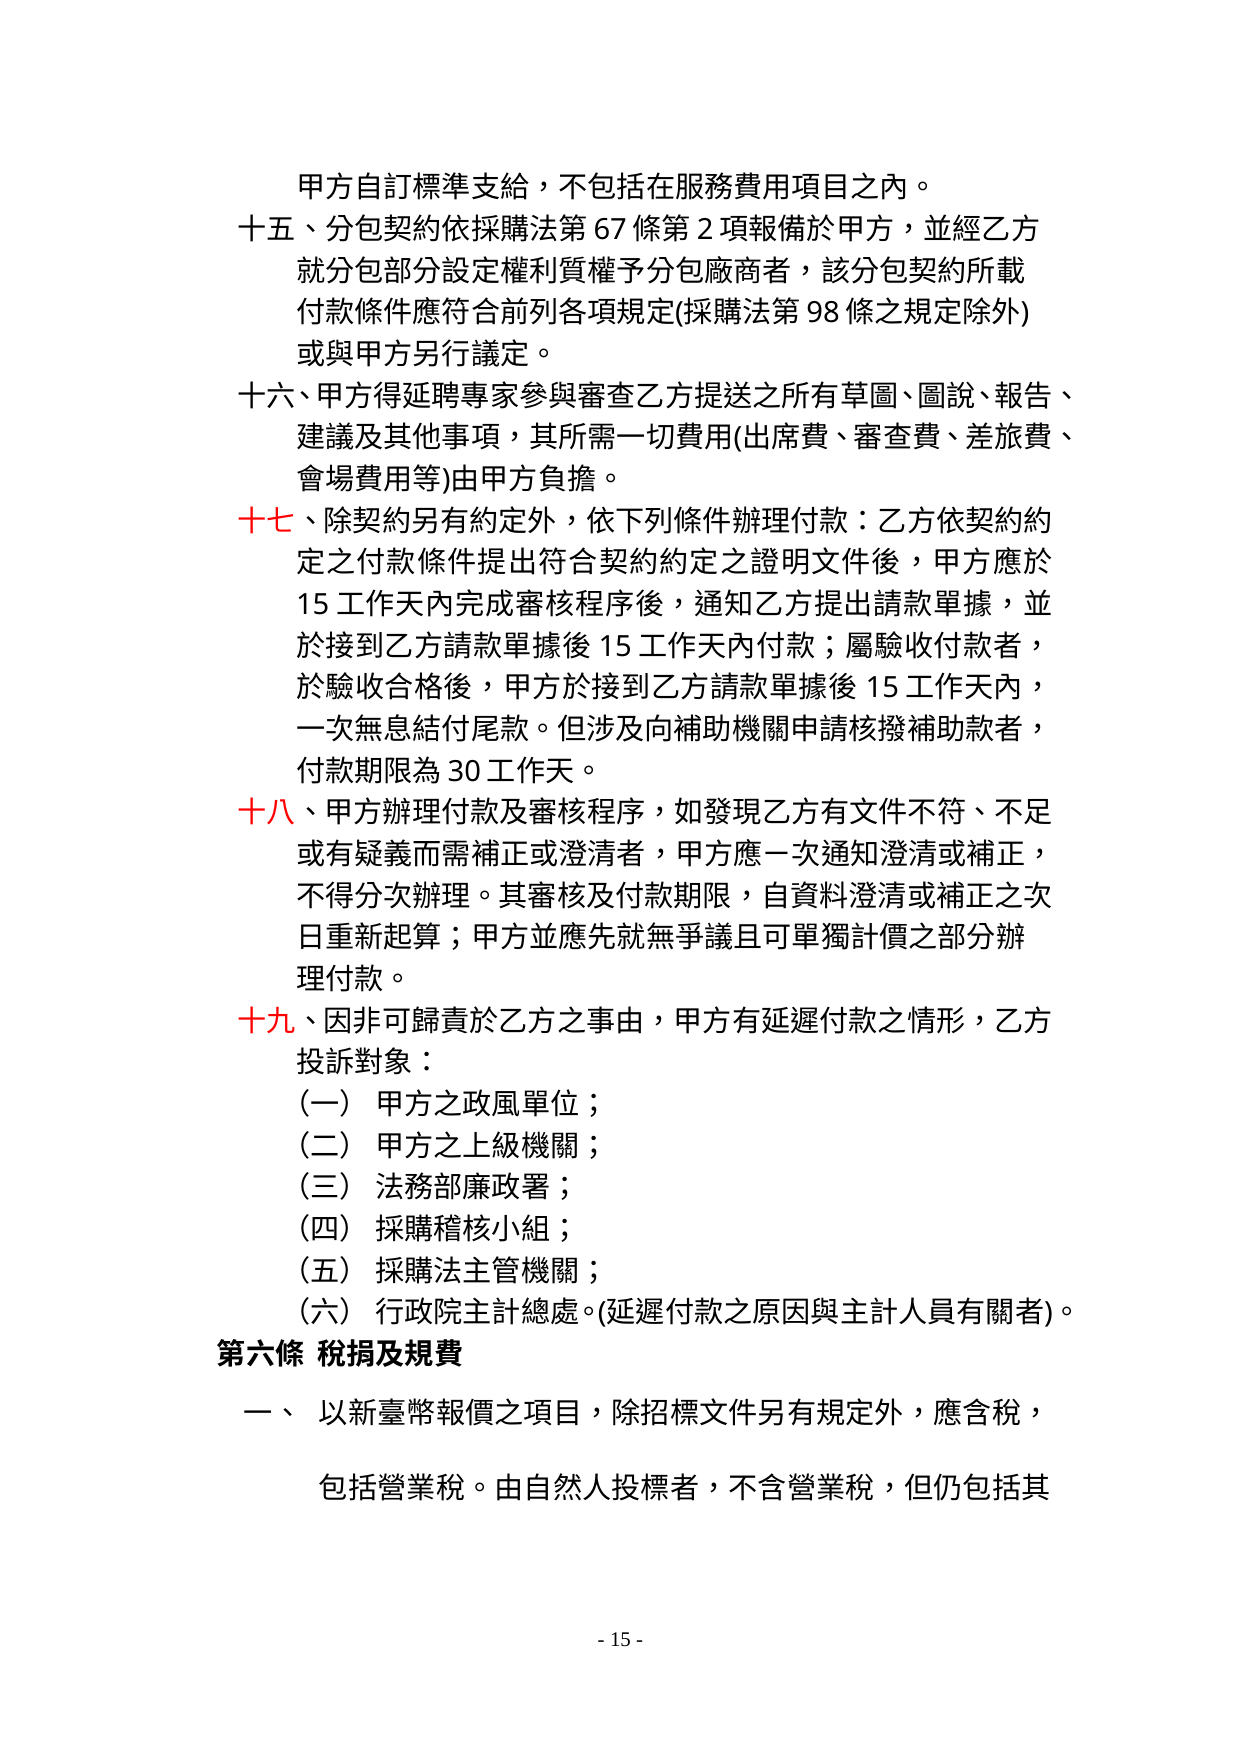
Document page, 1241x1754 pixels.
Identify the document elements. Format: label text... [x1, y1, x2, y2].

text 甲方自訂標準支給，不包括在服務費用項目之內。 [237, 164, 1053, 206]
list 以新臺幣報價之項目，除招標文件另有規定外，應含稅，包括營業稅。由自然人投標者，不含營業稅，但仍包括其 [244, 1373, 1053, 1523]
list 採購法主管機關； [281, 1248, 1053, 1289]
text 十八、甲方辦理付款及審核程序，如發現乙方有文件不符、不足或有疑義而需補正或澄清者，甲方應ㄧ次通知澄清或補正，不得分次辦理。其審核及付款期限，自資料澄清或補正之次日重新起算；甲方並應先就無爭議且可單獨計價之部分辦理付款。 [237, 789, 1053, 998]
text 十九、因非可歸責於乙方之事由，甲方有延遲付款之情形，乙方投訴對象： [237, 998, 1053, 1081]
text 十五、分包契約依採購法第67條第2項報備於甲方，並經乙方就分包部分設定權利質權予分包廠商者，該分包契約所載付款條件應符合前列各項規定(採購法第98條之規定除外)或與甲方另行議定。 [237, 206, 1053, 373]
list 甲方之上級機關； [281, 1123, 1053, 1164]
text 十六、甲方得延聘專家參與審查乙方提送之所有草圖、圖說、報告、建議及其他事項，其所需一切費用(出席費、審查費、差旅費、會場費用等)由甲方負擔。 [237, 373, 1053, 498]
list 行政院主計總處。(延遲付款之原因與主計人員有關者)。 [281, 1289, 1053, 1331]
text 十七、除契約另有約定外，依下列條件辦理付款：乙方依契約約定之付款條件提出符合契約約定之證明文件後，甲方應於15工作天內完成審核程序後，通知乙方提出請款單據，並於接到乙方請款單據後15工作天內付款；屬驗收付款者，於驗收合格後，甲方於接到乙方請款單據後15工作天內，一次無息結付尾款。但涉及向補助機關申請核撥補助款者，付款期限為30工作天。 [237, 498, 1053, 789]
list 甲方之政風單位； [281, 1081, 1053, 1123]
list 採購稽核小組； [281, 1206, 1053, 1248]
list 法務部廉政署； [281, 1164, 1053, 1206]
text 第六條 稅捐及規費 [187, 1331, 1053, 1373]
